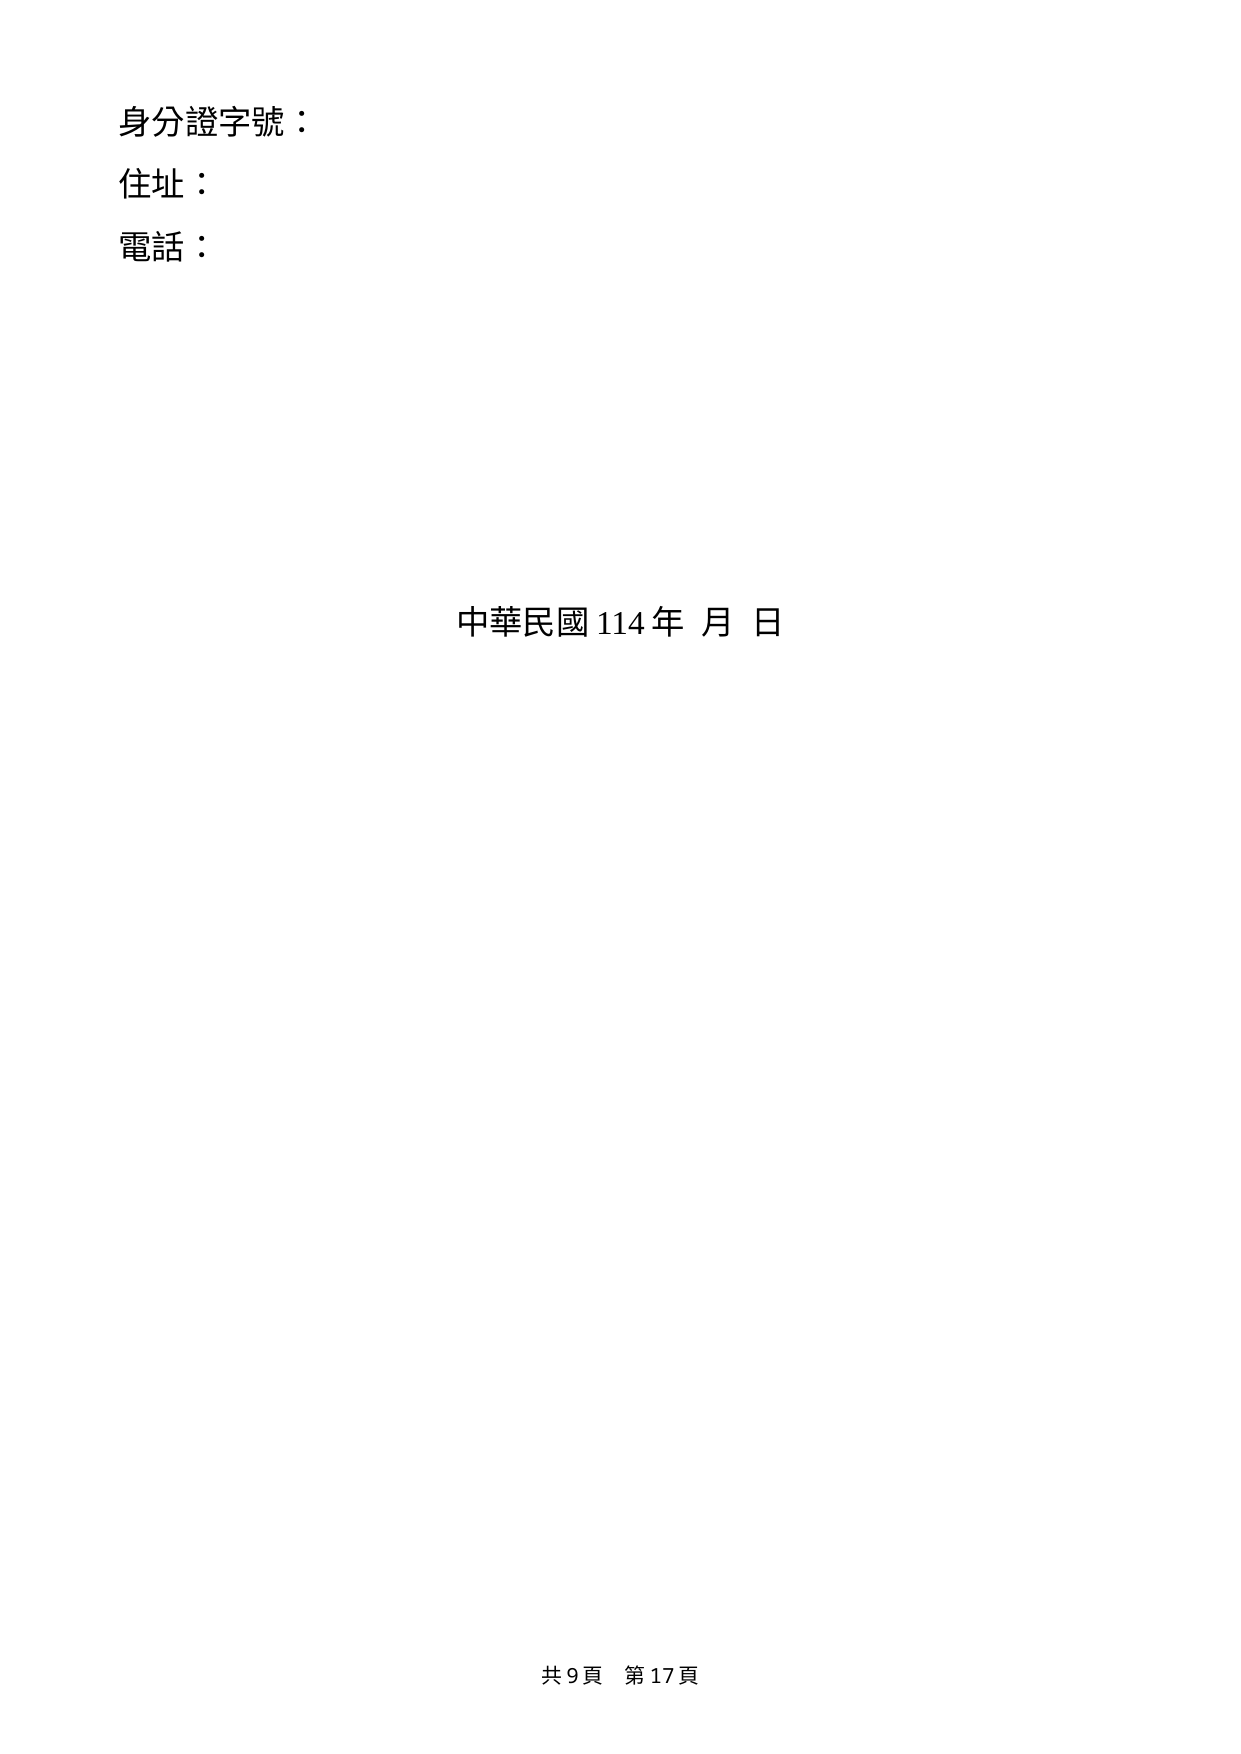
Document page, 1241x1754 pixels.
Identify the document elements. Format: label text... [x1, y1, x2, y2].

text 身分證字號： [118, 78, 1122, 141]
text 中華民國114年 月 日 [118, 578, 1122, 641]
text 住址： [118, 141, 1122, 203]
text 電話： [118, 203, 1122, 266]
